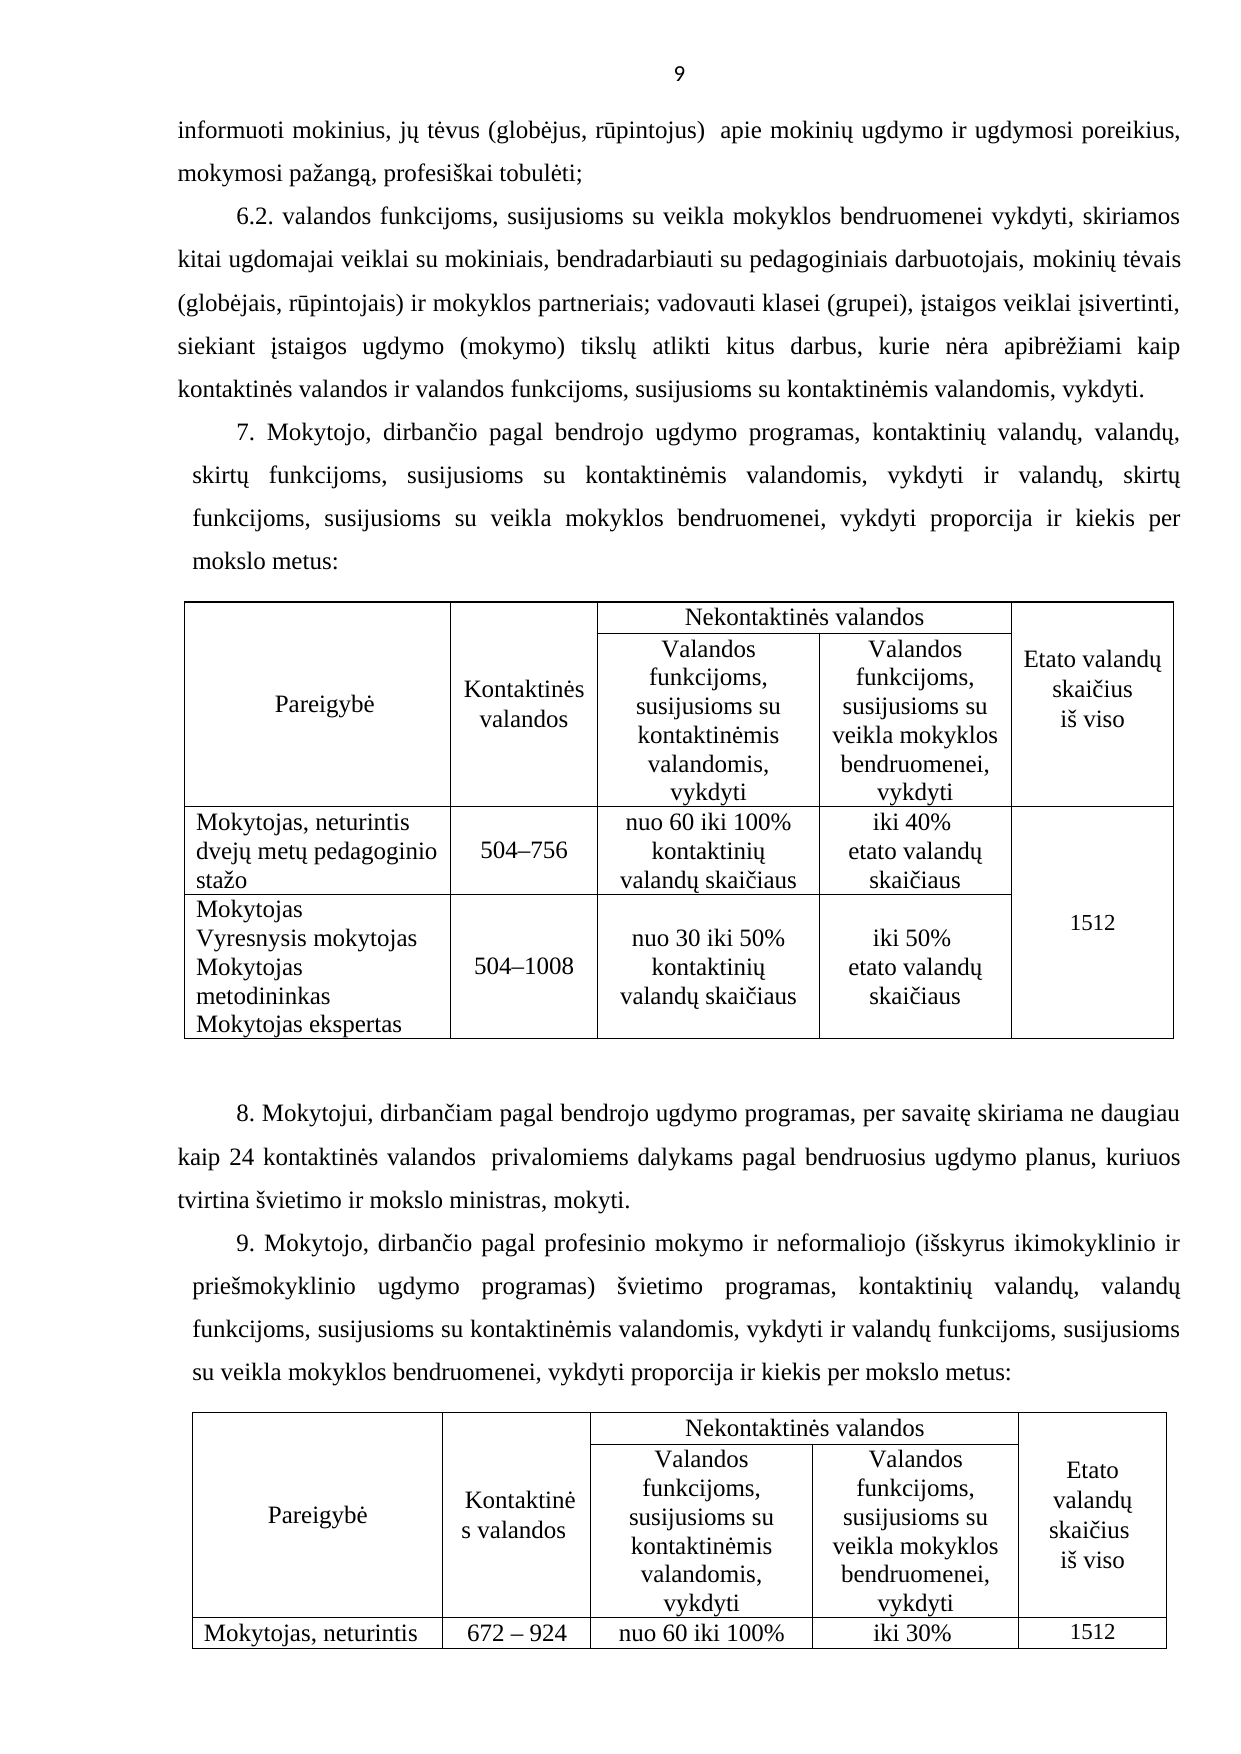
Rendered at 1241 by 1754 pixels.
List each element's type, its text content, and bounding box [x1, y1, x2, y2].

table_header Pareigybė [185, 603, 450, 806]
table_cell nuo 60 iki 100% [591, 1618, 812, 1648]
table_cell iki 40% etato valandų skaičiaus [820, 807, 1011, 893]
text informuoti mokinius, jų tėvus (globėjus, rūpintojus) apie mokinių ugdymo ir ugdymosi poreikius, mokymosi pažangą, profesiškai tobulėti; [177, 115, 1181, 187]
table_cell Valandos funkcijoms, susijusioms su kontaktinėmis valandomis, vykdyti [591, 1445, 812, 1617]
table_header Nekontaktinės valandos [591, 1413, 1018, 1443]
table_cell 504–1008 [451, 895, 597, 1038]
table_cell Mokytojas, neturintis dvejų metų pedagoginio stažo [185, 807, 450, 893]
table_cell 672 – 924 [443, 1618, 590, 1648]
table_cell 1512 [1012, 807, 1173, 1038]
table_header Nekontaktinės valandos [598, 603, 1011, 633]
table_header Kontaktinės valandos [443, 1413, 590, 1617]
text 9. Mokytojo, dirbančio pagal profesinio mokymo ir neformaliojo (išskyrus ikimokyklinio ir priešmokyklinio ugdymo programas) švietimo programas, kontaktinių valandų, valandų funkcijoms, susijusioms su kontaktinėmis valandomis, vykdyti ir valandų funkcijoms, susijusioms su veikla mokyklos bendruomenei, vykdyti proporcija ir kiekis per mokslo metus: [192, 1228, 1181, 1386]
table_cell Valandos funkcijoms, susijusioms su kontaktinėmis valandomis, vykdyti [598, 634, 819, 806]
table_cell iki 30% [813, 1618, 1018, 1648]
table_header Kontaktinės valandos [451, 603, 597, 806]
table_cell 1512 [1019, 1618, 1166, 1648]
table_cell nuo 30 iki 50% kontaktinių valandų skaičiaus [598, 895, 819, 1038]
table_cell nuo 60 iki 100% kontaktinių valandų skaičiaus [598, 807, 819, 893]
table_cell Valandos funkcijoms, susijusioms su veikla mokyklos bendruomenei, vykdyti [813, 1445, 1018, 1617]
table_cell iki 50% etato valandų skaičiaus [820, 895, 1011, 1038]
table_cell Mokytojas Vyresnysis mokytojas Mokytojas metodininkas Mokytojas ekspertas [185, 895, 450, 1038]
table_header Etato valandų skaičius iš viso [1019, 1413, 1166, 1617]
table_header Pareigybė [193, 1413, 442, 1617]
text 7. Mokytojo, dirbančio pagal bendrojo ugdymo programas, kontaktinių valandų, valandų, skirtų funkcijoms, susijusioms su kontaktinėmis valandomis, vykdyti ir valandų, skirtų funkcijoms, susijusioms su veikla mokyklos bendruomenei, vykdyti proporcija ir kiekis per mokslo metus: [192, 417, 1181, 575]
text 8. Mokytojui, dirbančiam pagal bendrojo ugdymo programas, per savaitę skiriama ne daugiau kaip 24 kontaktinės valandos privalomiems dalykams pagal bendruosius ugdymo planus, kuriuos tvirtina švietimo ir mokslo ministras, mokyti. [177, 1098, 1181, 1213]
table_cell Valandos funkcijoms, susijusioms su veikla mokyklos bendruomenei, vykdyti [820, 634, 1011, 806]
text 6.2. valandos funkcijoms, susijusioms su veikla mokyklos bendruomenei vykdyti, skiriamos kitai ugdomajai veiklai su mokiniais, bendradarbiauti su pedagoginiais darbuotojais, mokinių tėvais (globėjais, rūpintojais) ir mokyklos partneriais; vadovauti klasei (grupei), įstaigos veiklai įsivertinti, siekiant įstaigos ugdymo (mokymo) tikslų atlikti kitus darbus, kurie nėra apibrėžiami kaip kontaktinės valandos ir valandos funkcijoms, susijusioms su kontaktinėmis valandomis, vykdyti. [177, 201, 1181, 403]
table_cell Mokytojas, neturintis [193, 1618, 442, 1648]
table_cell 504–756 [451, 807, 597, 893]
table_header Etato valandų skaičius iš viso [1012, 603, 1173, 806]
